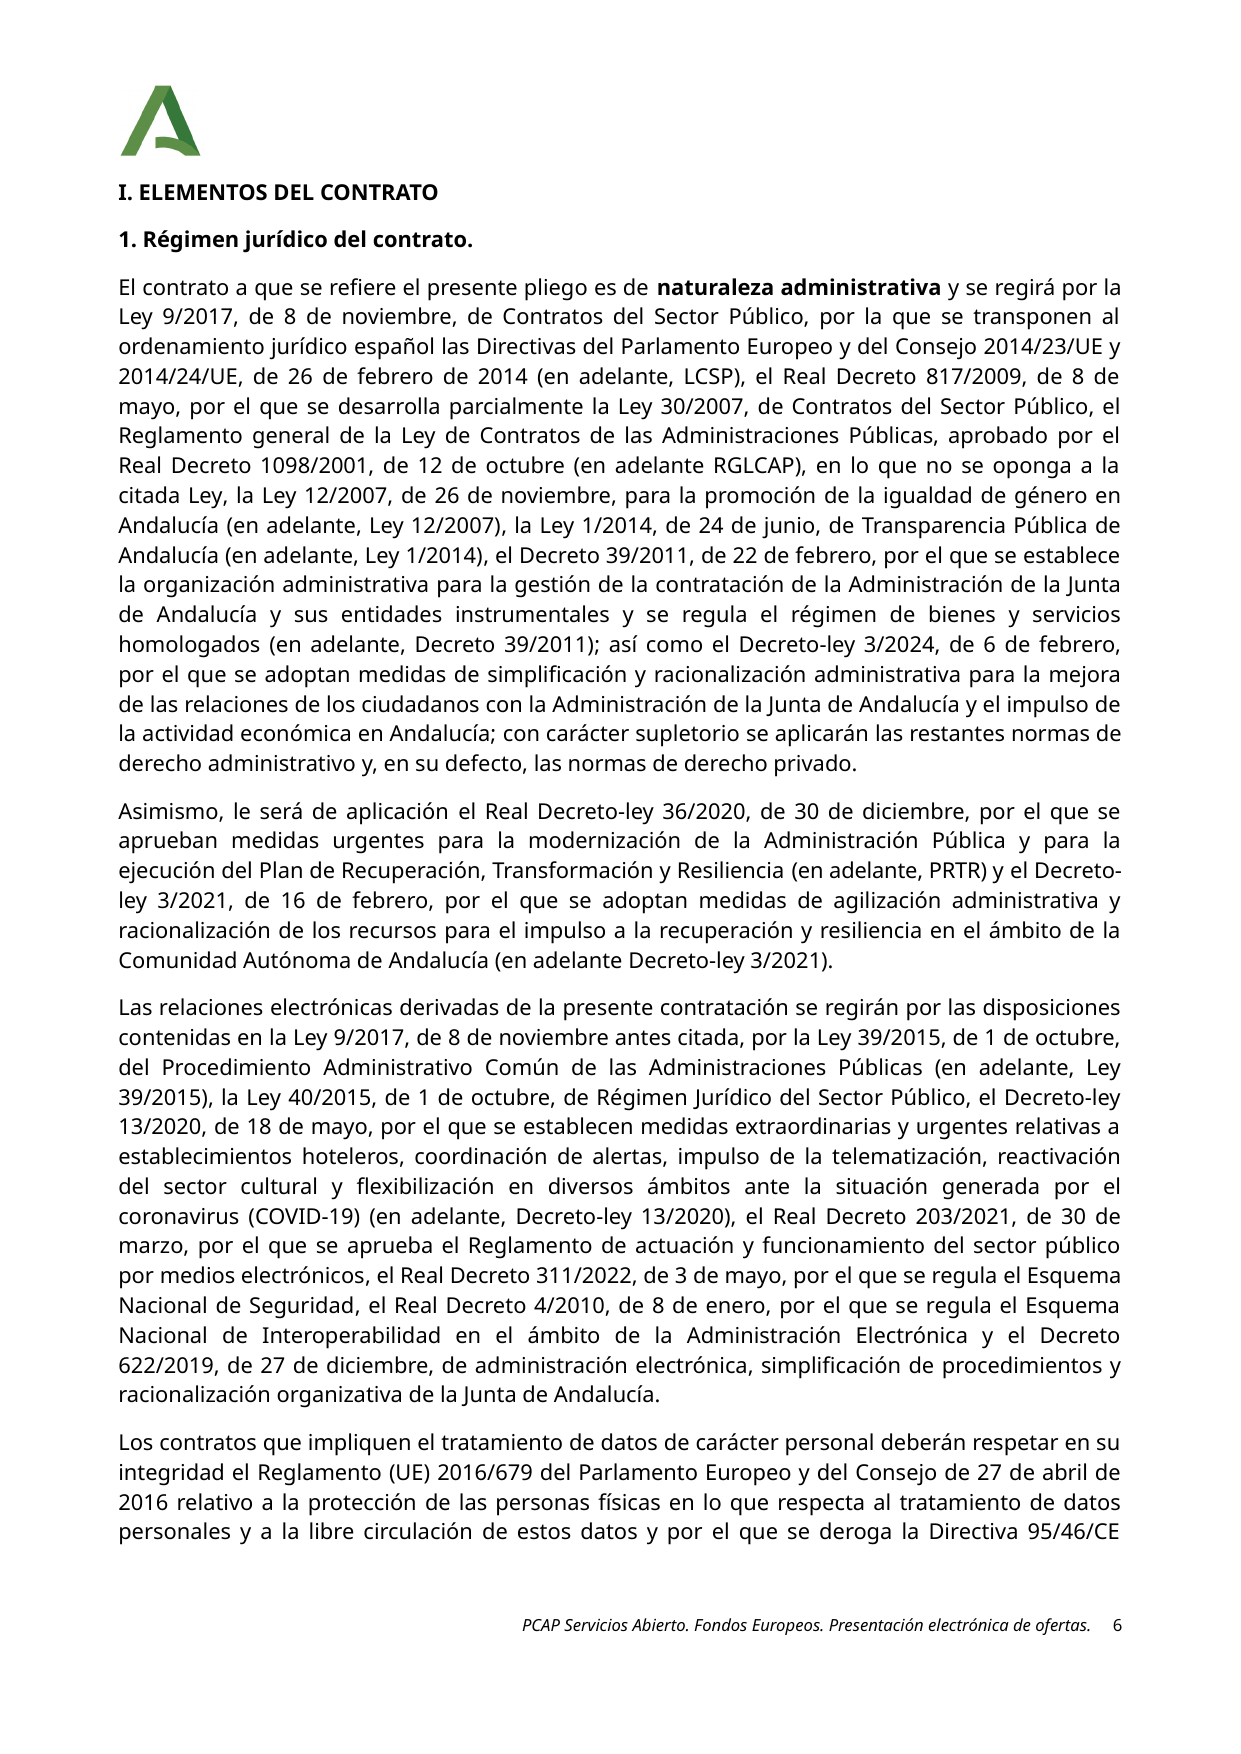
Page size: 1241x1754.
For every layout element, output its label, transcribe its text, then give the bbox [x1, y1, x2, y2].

text Asimismo, le será de aplicación el Real Decreto-ley 36/2020, de 30 de diciembre, por el que se aprueban medidas urgentes para la modernización de la Administración Pública y para la ejecución del Plan de Recuperación, Transformación y Resiliencia (en adelante, PRTR) y el Decreto-ley 3/2021, de 16 de febrero, por el que se adoptan medidas de agilización administrativa y racionalización de los recursos para el impulso a la recuperación y resiliencia en el ámbito de la Comunidad Autónoma de Andalucía (en adelante Decreto-ley 3/2021). [118, 796, 1122, 974]
text Los contratos que impliquen el tratamiento de datos de carácter personal deberán respetar en su integridad el Reglamento (UE) 2016/679 del Parlamento Europeo y del Consejo de 27 de abril de 2016 relativo a la protección de las personas físicas en lo que respecta al tratamiento de datos personales y a la libre circulación de estos datos y por el que se deroga la Directiva 95/46/CE [118, 1427, 1122, 1546]
text Las relaciones electrónicas derivadas de la presente contratación se regirán por las disposiciones contenidas en la Ley 9/2017, de 8 de noviembre antes citada, por la Ley 39/2015, de 1 de octubre, del Procedimiento Administrativo Común de las Administraciones Públicas (en adelante, Ley 39/2015), la Ley 40/2015, de 1 de octubre, de Régimen Jurídico del Sector Público, el Decreto-ley 13/2020, de 18 de mayo, por el que se establecen medidas extraordinarias y urgentes relativas a establecimientos hoteleros, coordinación de alertas, impulso de la telematización, reactivación del sector cultural y flexibilización en diversos ámbitos ante la situación generada por el coronavirus (COVID-19) (en adelante, Decreto-ley 13/2020), el Real Decreto 203/2021, de 30 de marzo, por el que se aprueba el Reglamento de actuación y funcionamiento del sector público por medios electrónicos, el Real Decreto 311/2022, de 3 de mayo, por el que se regula el Esquema Nacional de Seguridad, el Real Decreto 4/2010, de 8 de enero, por el que se regula el Esquema Nacional de Interoperabilidad en el ámbito de la Administración Electrónica y el Decreto 622/2019, de 27 de diciembre, de administración electrónica, simplificación de procedimientos y racionalización organizativa de la Junta de Andalucía. [118, 992, 1122, 1409]
text El contrato a que se refiere el presente pliego es de naturaleza administrativa y se regirá por la Ley 9/2017, de 8 de noviembre, de Contratos del Sector Público, por la que se transponen al ordenamiento jurídico español las Directivas del Parlamento Europeo y del Consejo 2014/23/UE y 2014/24/UE, de 26 de febrero de 2014 (en adelante, LCSP), el Real Decreto 817/2009, de 8 de mayo, por el que se desarrolla parcialmente la Ley 30/2007, de Contratos del Sector Público, el Reglamento general de la Ley de Contratos de las Administraciones Públicas, aprobado por el Real Decreto 1098/2001, de 12 de octubre (en adelante RGLCAP), en lo que no se oponga a la citada Ley, la Ley 12/2007, de 26 de noviembre, para la promoción de la igualdad de género en Andalucía (en adelante, Ley 12/2007), la Ley 1/2014, de 24 de junio, de Transparencia Pública de Andalucía (en adelante, Ley 1/2014), el Decreto 39/2011, de 22 de febrero, por el que se establece la organización administrativa para la gestión de la contratación de la Administración de la Junta de Andalucía y sus entidades instrumentales y se regula el régimen de bienes y servicios homologados (en adelante, Decreto 39/2011); así como el Decreto-ley 3/2024, de 6 de febrero, por el que se adoptan medidas de simplificación y racionalización administrativa para la mejora de las relaciones de los ciudadanos con la Administración de la Junta de Andalucía y el impulso de la actividad económica en Andalucía; con carácter supletorio se aplicarán las restantes normas de derecho administrativo y, en su defecto, las normas de derecho privado. [118, 272, 1122, 778]
subtitle I. ELEMENTOS DEL CONTRATO [118, 177, 1122, 206]
subtitle 1. Régimen jurídico del contrato. [118, 224, 1122, 254]
picture [116, 81, 205, 160]
